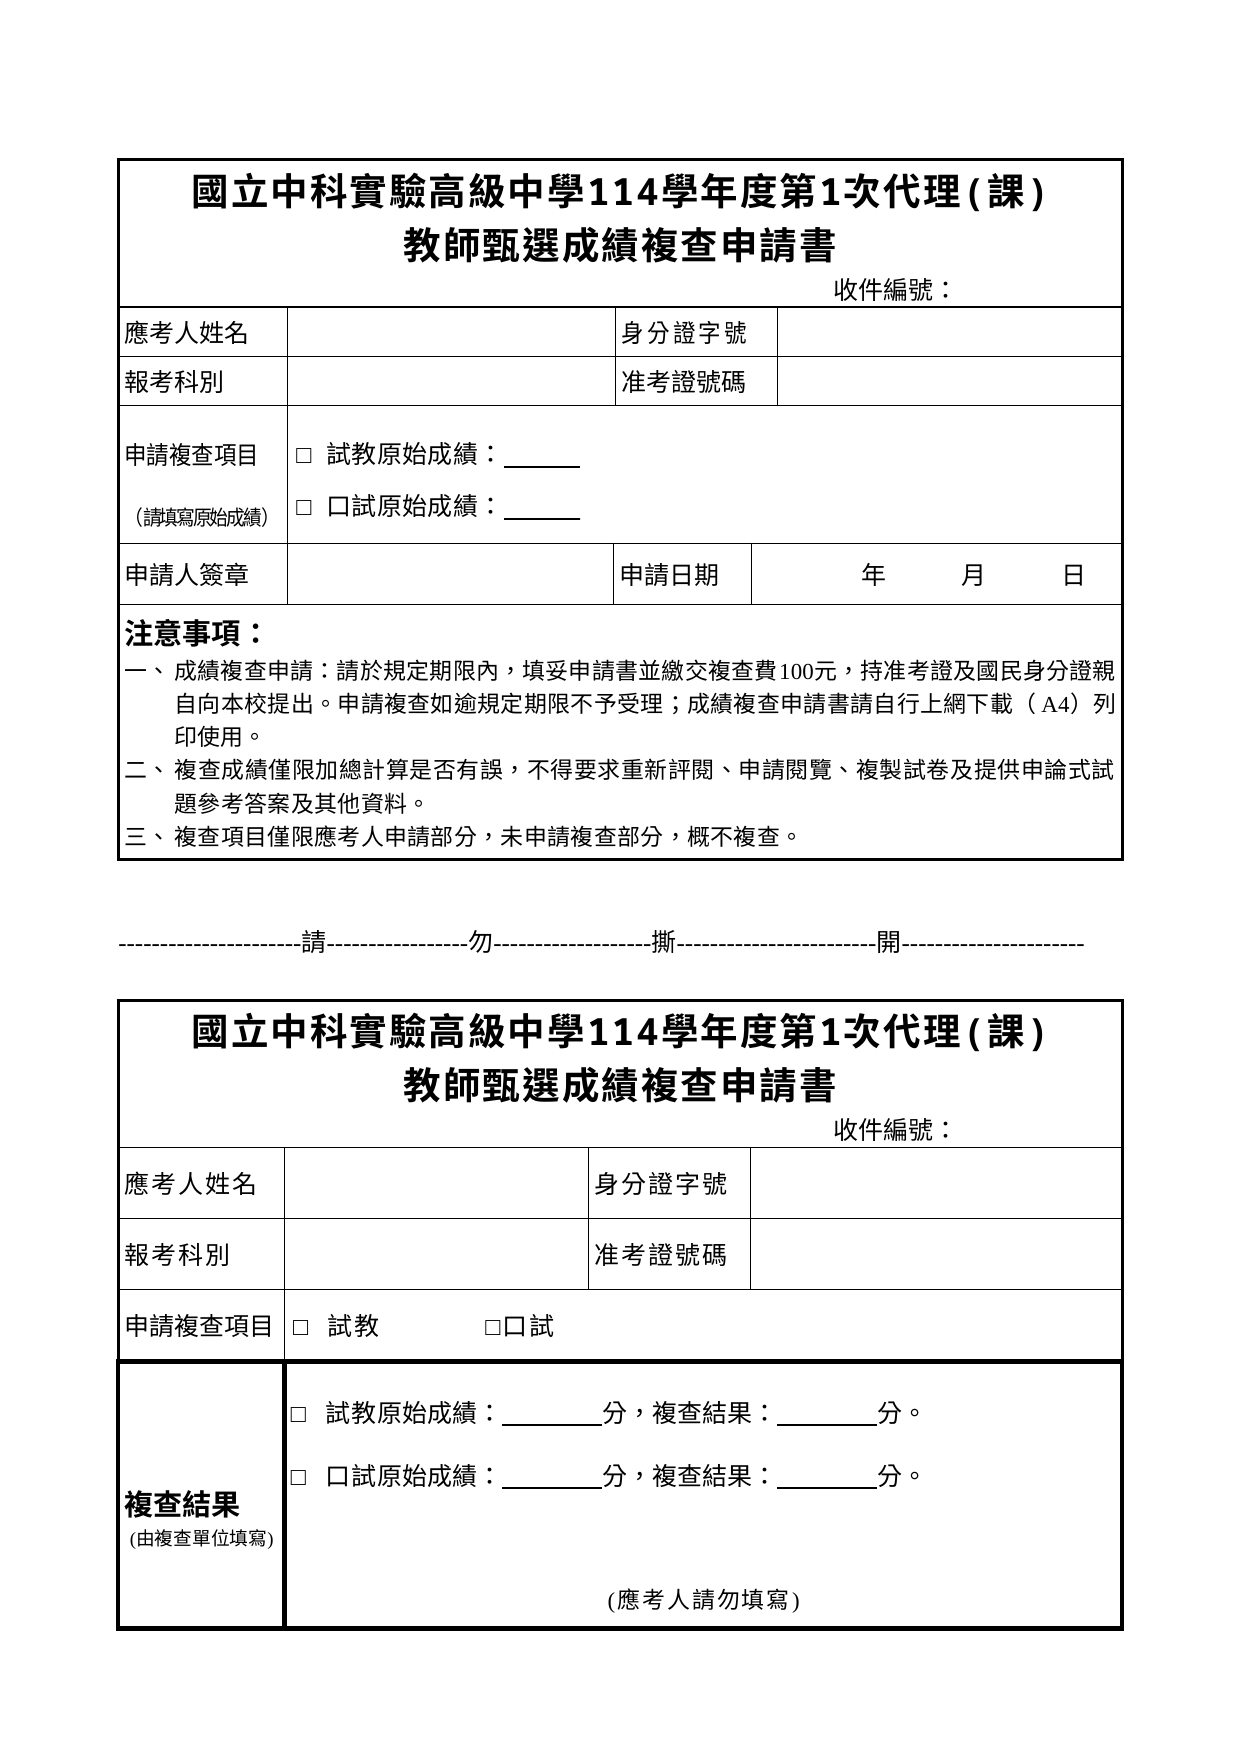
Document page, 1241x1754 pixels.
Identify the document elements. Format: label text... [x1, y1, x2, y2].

table_cell [751, 1219, 1121, 1288]
table_cell 身分證字號 [616, 308, 777, 356]
table_cell [778, 357, 1121, 405]
table_cell [751, 1148, 1121, 1218]
table_cell □ 試教 □口試 [285, 1290, 1121, 1359]
table_cell 申請複查項目 [120, 1290, 284, 1359]
table_cell 應考人姓名 [120, 308, 287, 356]
table_cell [778, 308, 1121, 356]
table_cell □ 試教原始成績： 分，複查結果： 分。 □ 口試原始成績： 分，複查結果： 分。 (應考人請勿填寫) [287, 1364, 1120, 1626]
table_cell 身分證字號 [589, 1148, 750, 1218]
table_cell [288, 308, 615, 356]
table_cell 准考證號碼 [616, 357, 777, 405]
table_cell [285, 1148, 588, 1218]
table_cell 申請日期 [614, 544, 751, 603]
table_cell [288, 357, 615, 405]
table_cell [285, 1219, 588, 1288]
table_cell □ 試教原始成績： □ 口試原始成績： [288, 406, 1121, 543]
table_cell 報考科別 [120, 1219, 284, 1288]
table_cell 應考人姓名 [120, 1148, 284, 1218]
table_header 國立中科實驗高級中學114學年度第1次代理(課) 教師甄選成績複查申請書 收件編號： [120, 1002, 1121, 1147]
table_cell 申請人簽章 [120, 544, 287, 603]
table_cell 注意事項： 一、 成績複查申請：請於規定期限內，填妥申請書並繳交複查費100元，持准考證及國民身分證親自向本校提出。申請複查如逾規定期限不予受理；成績複查申請書請自行上網下載（A4）列印使用。 二、 複查成績僅限加總計算是否有誤，不得要求重新評閱、申請閱覽、複製試卷及提供申論式試題參考答案及其他資料。 三、 複查項目僅限應考人申請部分，未申請複查部分，概不複查。 [120, 605, 1121, 858]
table_cell 年 月 日 [752, 544, 1121, 603]
table_header 國立中科實驗高級中學114學年度第1次代理(課) 教師甄選成績複查申請書 收件編號： [120, 161, 1121, 306]
table_cell [288, 544, 613, 603]
table_cell 申請複查項目 （請填寫原始成績） [120, 406, 287, 543]
text ----------------------請-----------------勿-------------------撕------------------------開---------------------- [118, 899, 1122, 961]
table_cell 複查結果 (由複查單位填寫) [120, 1364, 282, 1626]
table_cell 准考證號碼 [589, 1219, 750, 1288]
table_cell 報考科別 [120, 357, 287, 405]
